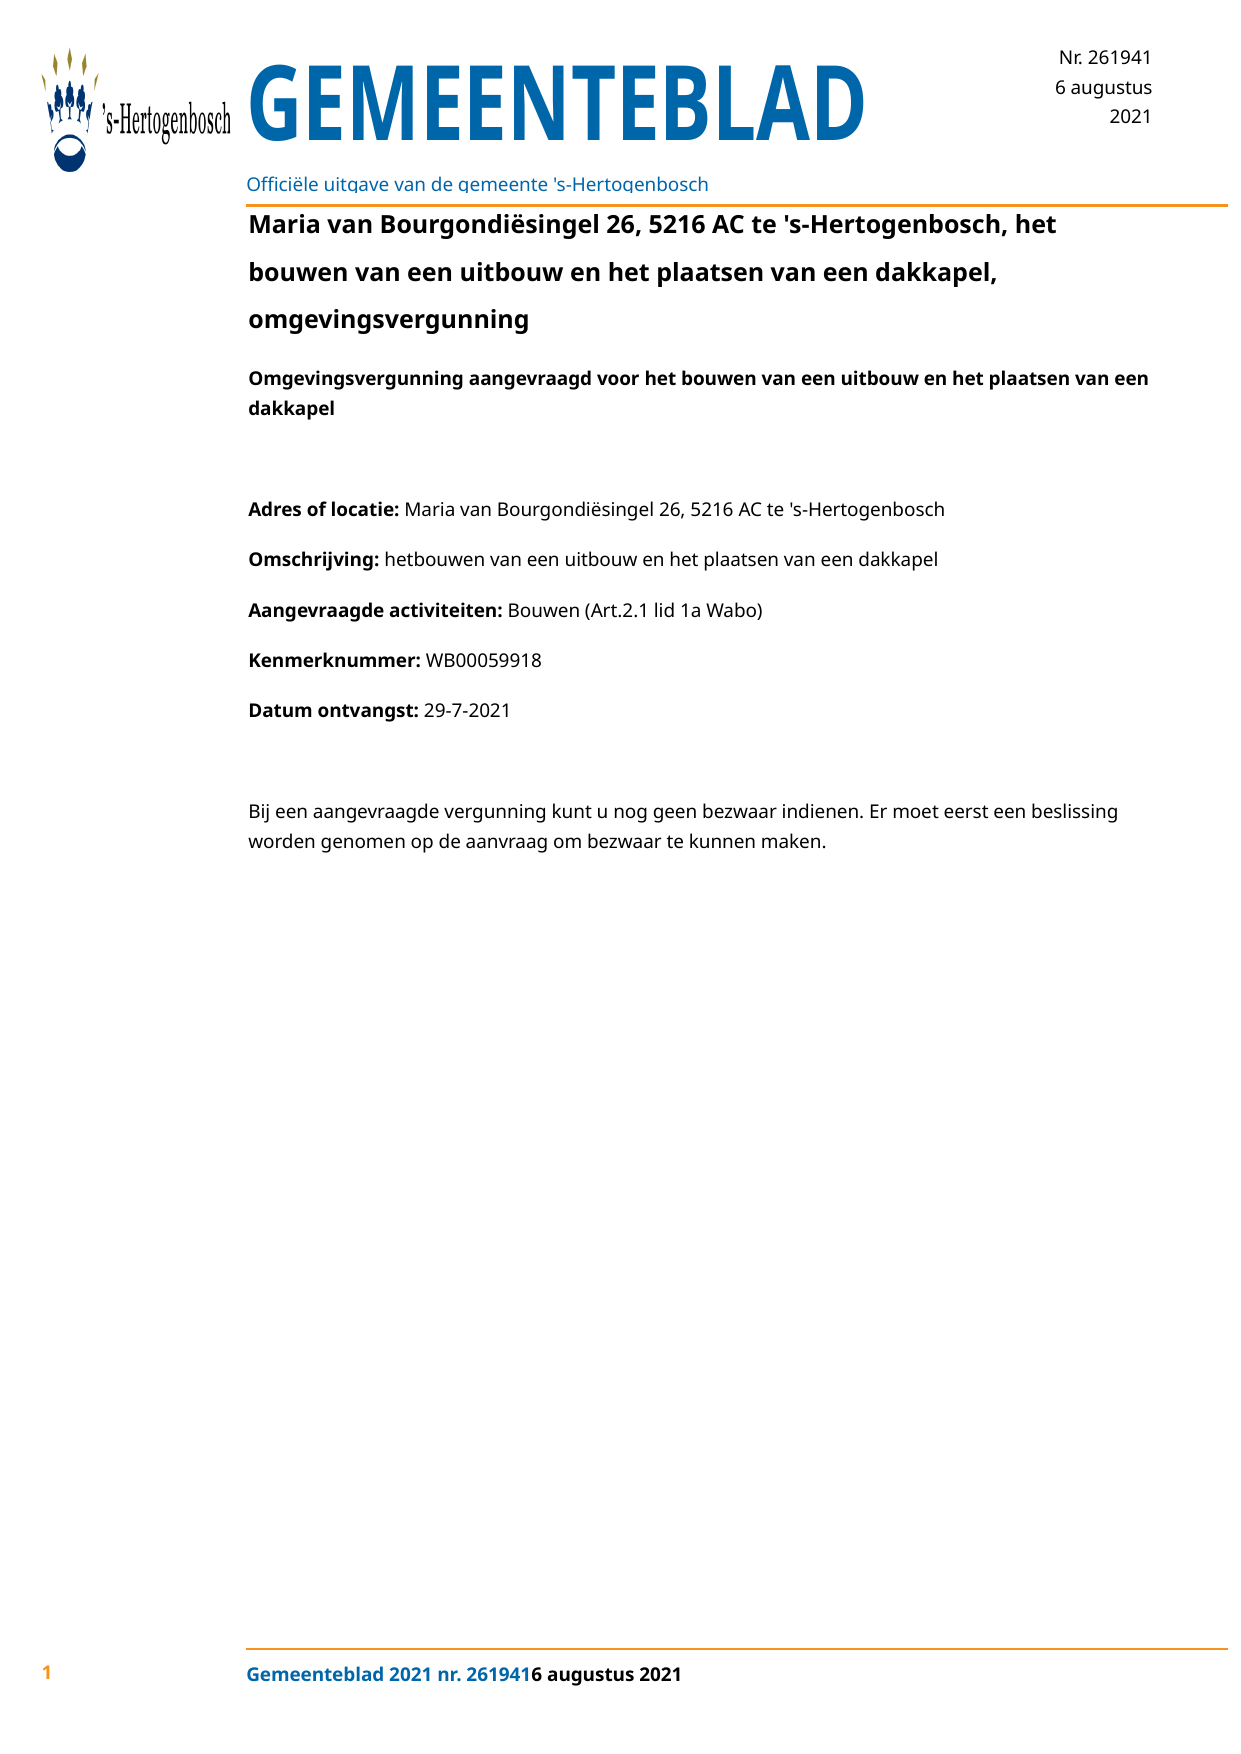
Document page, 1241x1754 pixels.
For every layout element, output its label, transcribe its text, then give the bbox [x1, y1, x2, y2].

text Datum ontvangst: 29-7-2021 [248, 698, 1152, 723]
picture [41, 47, 231, 172]
text Omschrijving: hetbouwen van een uitbouw en het plaatsen van een dakkapel [248, 546, 1152, 572]
text Adres of locatie: Maria van Bourgondiësingel 26, 5216 AC te 's-Hertogenbosch [248, 496, 1152, 522]
text Maria van Bourgondiësingel 26, 5216 AC te 's-Hertogenbosch, het bouwen van een uitbouw en het plaatsen van een dakkapel, omgevingsvergunning [248, 207, 1152, 336]
text Aangevraagde activiteiten: Bouwen (Art.2.1 lid 1a Wabo) [248, 597, 1152, 622]
text Kenmerknummer: WB00059918 [248, 647, 1152, 673]
text Omgevingsvergunning aangevraagd voor het bouwen van een uitbouw en het plaatsen van een dakkapel [248, 366, 1152, 421]
text Bij een aangevraagde vergunning kunt u nog geen bezwaar indienen. Er moet eerst een beslissing worden genomen op de aanvraag om bezwaar te kunnen maken. [248, 798, 1152, 854]
